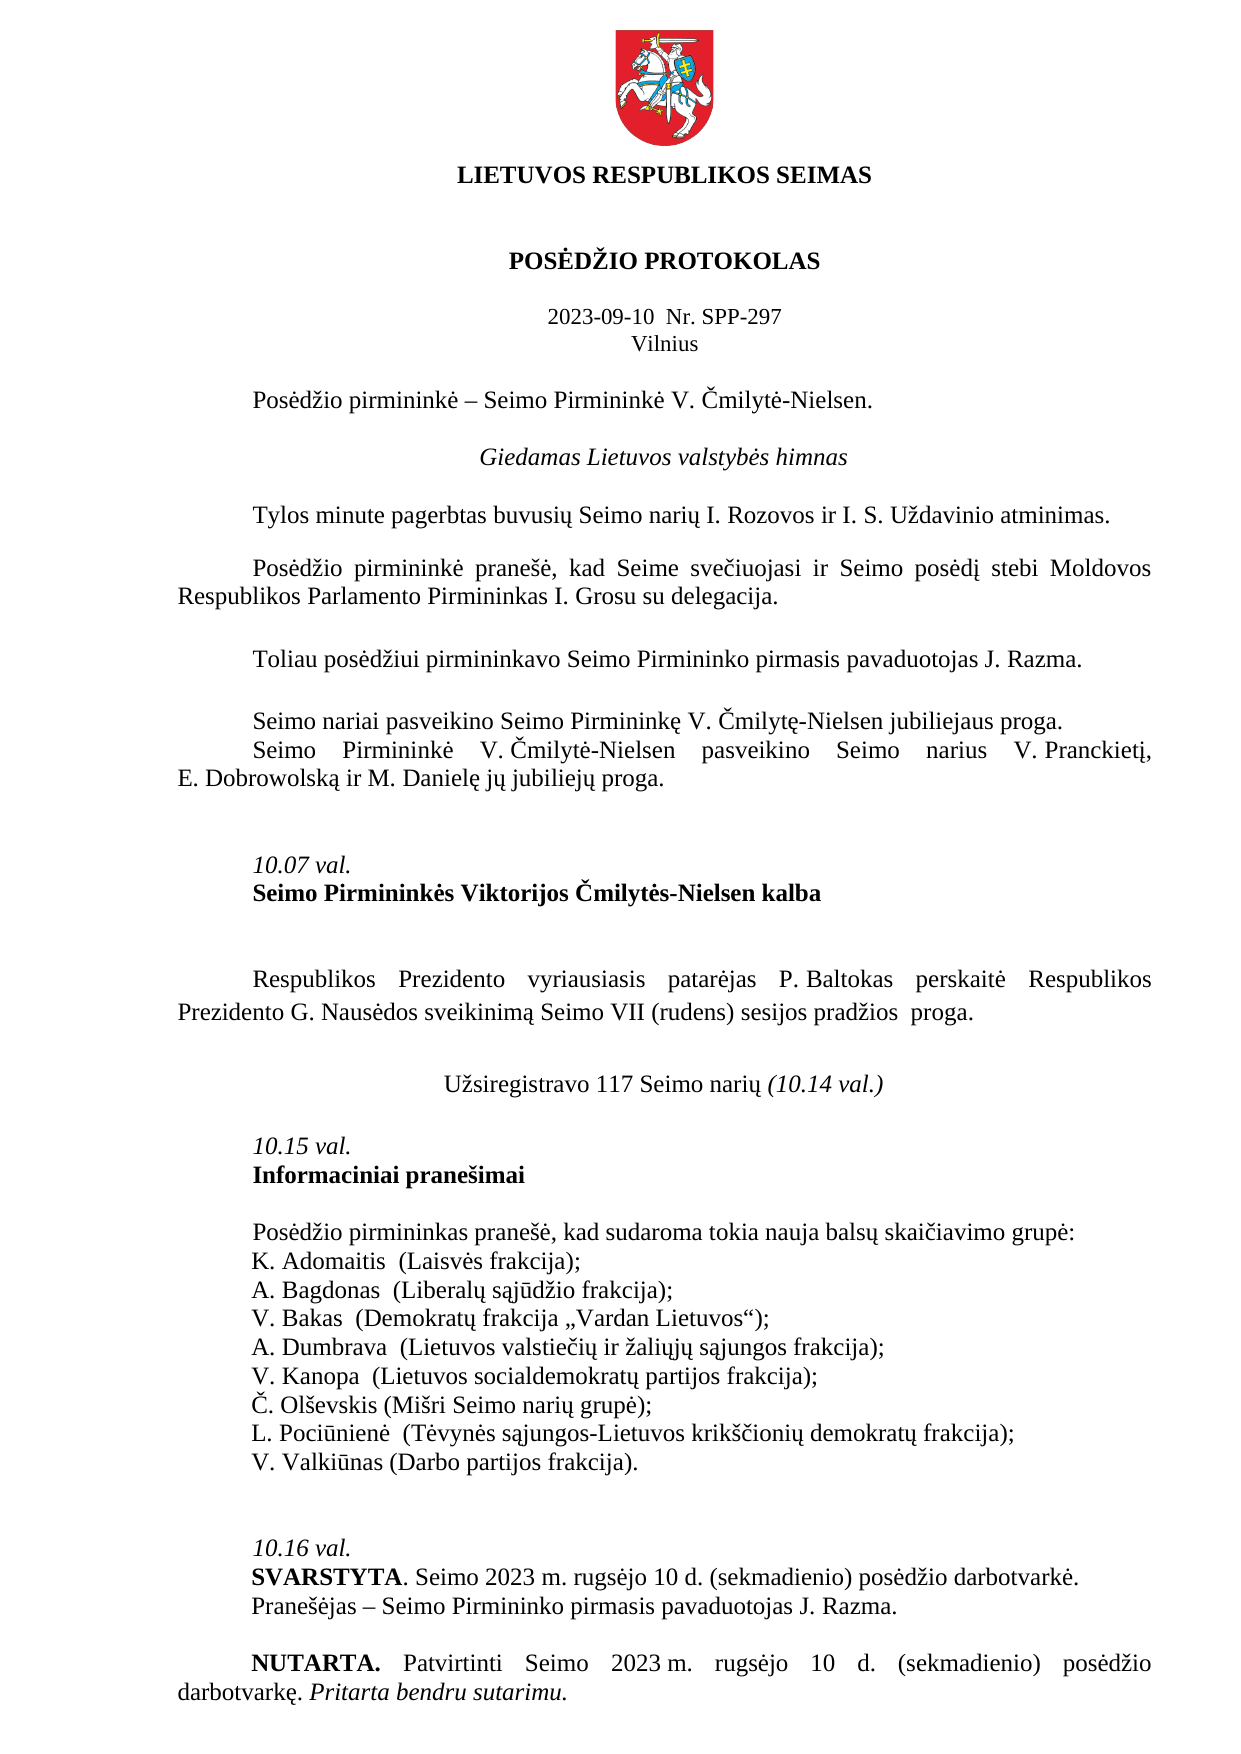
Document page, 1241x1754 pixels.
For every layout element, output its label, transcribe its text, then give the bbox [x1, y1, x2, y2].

text SVARSTYTA. Seimo 2023 m. rugsėjo 10 d. (sekmadienio) posėdžio darbotvarkė. [177, 1562, 1152, 1591]
text 10.15 val. [177, 1131, 1152, 1160]
text Respublikos Prezidento vyriausiasis patarėjas P. Baltokas perskaitė Respublikos Prezidento G. Nausėdos sveikinimą Seimo VII (rudens) sesijos pradžios proga. [177, 964, 1152, 1026]
text V. Bakas (Demokratų frakcija „Vardan Lietuvos“); [177, 1303, 1152, 1332]
text Vilnius [177, 330, 1152, 356]
text 10.16 val. [177, 1533, 1152, 1562]
text V. Valkiūnas (Darbo partijos frakcija). [177, 1447, 1152, 1476]
text NUTARTA. Patvirtinti Seimo 2023 m. rugsėjo 10 d. (sekmadienio) posėdžio darbotvarkę. Pritarta bendru sutarimu. [177, 1648, 1152, 1706]
text Seimo Pirmininkės Viktorijos Čmilytės-Nielsen kalba [177, 878, 1152, 907]
text Posėdžio pirmininkė pranešė, kad Seime svečiuojasi ir Seimo posėdį stebi Moldovos Respublikos Parlamento Pirmininkas I. Grosu su delegacija. [177, 553, 1152, 610]
text Pranešėjas – Seimo Pirmininko pirmasis pavaduotojas J. Razma. [177, 1591, 1152, 1620]
text Informaciniai pranešimai [177, 1160, 1152, 1188]
text Tylos minute pagerbtas buvusių Seimo narių I. Rozovos ir I. S. Uždavinio atminimas. [177, 500, 1152, 529]
text Č. Olševskis (Mišri Seimo narių grupė); [177, 1390, 1152, 1418]
text K. Adomaitis (Laisvės frakcija); [177, 1246, 1152, 1275]
text 10.07 val. [177, 850, 1152, 878]
text Seimo Pirmininkė V. Čmilytė-Nielsen pasveikino Seimo narius V. Pranckietį, E. Dobrowolską ir M. Danielę jų jubiliejų proga. [177, 735, 1152, 792]
text L. Pociūnienė (Tėvynės sąjungos-Lietuvos krikščionių demokratų frakcija); [177, 1418, 1152, 1447]
text Lietuvos Respublikos Seimas [177, 160, 1152, 188]
text POSĖDŽIO PROTOKOLAS [177, 246, 1152, 275]
text 2023-09-10 Nr. SPP-297 [177, 303, 1152, 330]
text Posėdžio pirmininkė – Seimo Pirmininkė V. Čmilytė-Nielsen. [177, 385, 1152, 414]
text A. Dumbrava (Lietuvos valstiečių ir žaliųjų sąjungos frakcija); [177, 1332, 1152, 1361]
text Giedamas Lietuvos valstybės himnas [177, 442, 1152, 471]
text Posėdžio pirmininkas pranešė, kad sudaroma tokia nauja balsų skaičiavimo grupė: [177, 1217, 1152, 1246]
text Užsiregistravo 117 Seimo narių (10.14 val.) [177, 1069, 1152, 1097]
text Seimo nariai pasveikino Seimo Pirmininkę V. Čmilytę-Nielsen jubiliejaus proga. [177, 706, 1152, 735]
text Toliau posėdžiui pirmininkavo Seimo Pirmininko pirmasis pavaduotojas J. Razma. [177, 644, 1152, 672]
text A. Bagdonas (Liberalų sąjūdžio frakcija); [177, 1275, 1152, 1303]
text V. Kanopa (Lietuvos socialdemokratų partijos frakcija); [177, 1361, 1152, 1390]
